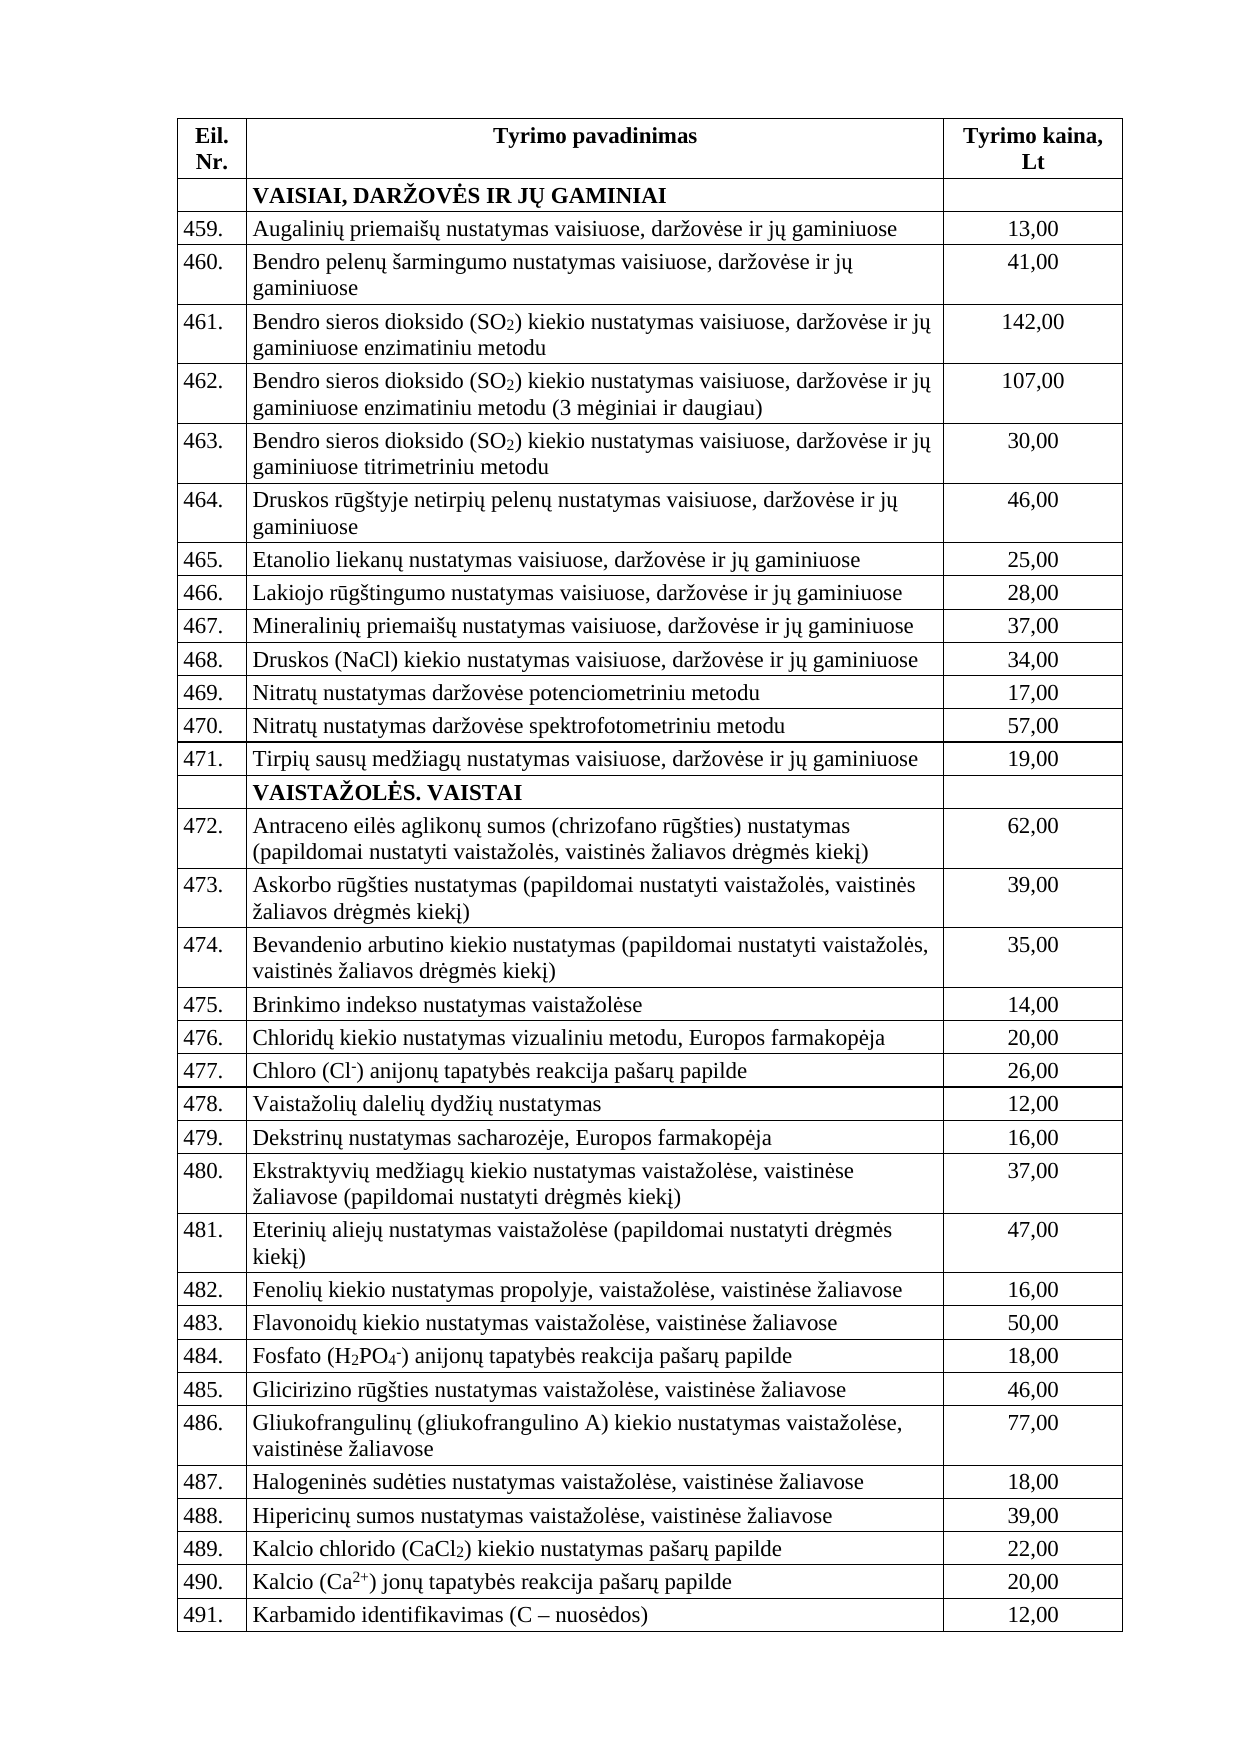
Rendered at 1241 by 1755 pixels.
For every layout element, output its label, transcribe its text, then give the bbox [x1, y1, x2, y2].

table_cell 34,00 [944, 643, 1122, 675]
table_cell [944, 776, 1122, 808]
table_cell Ekstraktyvių medžiagų kiekio nustatymas vaistažolėse, vaistinėse žaliavose (papildomai nustatyti drėgmės kiekį) [247, 1154, 943, 1212]
table_cell Chloridų kiekio nustatymas vizualiniu metodu, Europos farmakopėja [247, 1021, 943, 1053]
table_cell 107,00 [944, 364, 1122, 423]
table_cell Druskos (NaCl) kiekio nustatymas vaisiuose, daržovėse ir jų gaminiuose [247, 643, 943, 675]
table_cell Halogeninės sudėties nustatymas vaistažolėse, vaistinėse žaliavose [247, 1466, 943, 1498]
table_cell Brinkimo indekso nustatymas vaistažolėse [247, 988, 943, 1020]
table_cell Bendro sieros dioksido (SO2) kiekio nustatymas vaisiuose, daržovėse ir jų gaminiuose enzimatiniu metodu (3 mėginiai ir daugiau) [247, 364, 943, 423]
table_cell 480. [178, 1154, 246, 1212]
table_cell 459. [178, 212, 246, 244]
table_cell 467. [178, 610, 246, 642]
table_cell Karbamido identifikavimas (C – nuosėdos) [247, 1599, 943, 1631]
table_cell Askorbo rūgšties nustatymas (papildomai nustatyti vaistažolės, vaistinės žaliavos drėgmės kiekį) [247, 869, 943, 927]
table_cell Kalcio (Ca2+) jonų tapatybės reakcija pašarų papilde [247, 1565, 943, 1597]
table_cell [178, 776, 246, 808]
table_cell 482. [178, 1273, 246, 1305]
table_cell 30,00 [944, 424, 1122, 482]
table_cell 471. [178, 743, 246, 775]
table_cell 476. [178, 1021, 246, 1053]
table_cell Etanolio liekanų nustatymas vaisiuose, daržovėse ir jų gaminiuose [247, 543, 943, 575]
table_cell 37,00 [944, 610, 1122, 642]
table_cell 57,00 [944, 709, 1122, 741]
table_cell Fosfato (H2PO4-) anijonų tapatybės reakcija pašarų papilde [247, 1340, 943, 1372]
table_cell 489. [178, 1532, 246, 1564]
table_cell 17,00 [944, 676, 1122, 708]
table_cell 483. [178, 1306, 246, 1338]
table_cell 484. [178, 1340, 246, 1372]
table_cell Flavonoidų kiekio nustatymas vaistažolėse, vaistinėse žaliavose [247, 1306, 943, 1338]
table_cell 46,00 [944, 484, 1122, 542]
table_cell 464. [178, 484, 246, 542]
table_cell [178, 179, 246, 211]
table_cell Nitratų nustatymas daržovėse spektrofotometriniu metodu [247, 709, 943, 741]
table_cell Gliukofrangulinų (gliukofrangulino A) kiekio nustatymas vaistažolėse, vaistinėse žaliavose [247, 1406, 943, 1464]
table_cell Bendro pelenų šarmingumo nustatymas vaisiuose, daržovėse ir jų gaminiuose [247, 245, 943, 304]
table_cell [944, 179, 1122, 211]
table_cell 20,00 [944, 1021, 1122, 1053]
table_cell Hipericinų sumos nustatymas vaistažolėse, vaistinėse žaliavose [247, 1499, 943, 1531]
table_cell 20,00 [944, 1565, 1122, 1597]
table_cell 491. [178, 1599, 246, 1631]
table_cell 18,00 [944, 1466, 1122, 1498]
table_cell Bevandenio arbutino kiekio nustatymas (papildomai nustatyti vaistažolės, vaistinės žaliavos drėgmės kiekį) [247, 928, 943, 987]
table_cell 488. [178, 1499, 246, 1531]
table_header Tyrimo pavadinimas [247, 119, 943, 178]
table_cell 46,00 [944, 1373, 1122, 1405]
table_cell 469. [178, 676, 246, 708]
table_cell 77,00 [944, 1406, 1122, 1464]
table_cell 25,00 [944, 543, 1122, 575]
table_cell 465. [178, 543, 246, 575]
table_cell 462. [178, 364, 246, 423]
table_cell 22,00 [944, 1532, 1122, 1564]
table_cell Chloro (Cl-) anijonų tapatybės reakcija pašarų papilde [247, 1054, 943, 1086]
table_cell 479. [178, 1121, 246, 1153]
table_cell 487. [178, 1466, 246, 1498]
table_cell Nitratų nustatymas daržovėse potenciometriniu metodu [247, 676, 943, 708]
table_cell 481. [178, 1214, 246, 1272]
table_cell 13,00 [944, 212, 1122, 244]
table_cell Dekstrinų nustatymas sacharozėje, Europos farmakopėja [247, 1121, 943, 1153]
table_cell 19,00 [944, 743, 1122, 775]
table_cell Bendro sieros dioksido (SO2) kiekio nustatymas vaisiuose, daržovėse ir jų gaminiuose titrimetriniu metodu [247, 424, 943, 482]
table_cell 468. [178, 643, 246, 675]
table_cell Fenolių kiekio nustatymas propolyje, vaistažolėse, vaistinėse žaliavose [247, 1273, 943, 1305]
table_cell 39,00 [944, 869, 1122, 927]
table_cell 16,00 [944, 1121, 1122, 1153]
table_cell Augalinių priemaišų nustatymas vaisiuose, daržovėse ir jų gaminiuose [247, 212, 943, 244]
table_header Tyrimo kaina, Lt [944, 119, 1122, 178]
table_cell Antraceno eilės aglikonų sumos (chrizofano rūgšties) nustatymas (papildomai nustatyti vaistažolės, vaistinės žaliavos drėgmės kiekį) [247, 809, 943, 867]
table_cell 12,00 [944, 1599, 1122, 1631]
table_cell Vaistažolių dalelių dydžių nustatymas [247, 1088, 943, 1119]
table_cell 50,00 [944, 1306, 1122, 1338]
table_cell 26,00 [944, 1054, 1122, 1086]
table_header Eil. Nr. [178, 119, 246, 178]
table_cell 490. [178, 1565, 246, 1597]
table_cell Vaisiai, daržovės ir jų gaminiai [247, 179, 943, 211]
table_cell 47,00 [944, 1214, 1122, 1272]
table_cell Lakiojo rūgštingumo nustatymas vaisiuose, daržovėse ir jų gaminiuose [247, 576, 943, 608]
table_cell 474. [178, 928, 246, 987]
table_cell 14,00 [944, 988, 1122, 1020]
table_cell 485. [178, 1373, 246, 1405]
table_cell Vaistažolės. Vaistai [247, 776, 943, 808]
table_cell 472. [178, 809, 246, 867]
table_cell Bendro sieros dioksido (SO2) kiekio nustatymas vaisiuose, daržovėse ir jų gaminiuose enzimatiniu metodu [247, 305, 943, 363]
table_cell Mineralinių priemaišų nustatymas vaisiuose, daržovėse ir jų gaminiuose [247, 610, 943, 642]
table_cell 466. [178, 576, 246, 608]
table_cell 461. [178, 305, 246, 363]
table_cell 16,00 [944, 1273, 1122, 1305]
table_cell 477. [178, 1054, 246, 1086]
table_cell 460. [178, 245, 246, 304]
table_cell 41,00 [944, 245, 1122, 304]
table_cell 28,00 [944, 576, 1122, 608]
table_cell 486. [178, 1406, 246, 1464]
table_cell 463. [178, 424, 246, 482]
table_cell 475. [178, 988, 246, 1020]
table_cell 142,00 [944, 305, 1122, 363]
table_cell 470. [178, 709, 246, 741]
table_cell 473. [178, 869, 246, 927]
table_cell Kalcio chlorido (CaCl2) kiekio nustatymas pašarų papilde [247, 1532, 943, 1564]
table_cell Eterinių aliejų nustatymas vaistažolėse (papildomai nustatyti drėgmės kiekį) [247, 1214, 943, 1272]
table_cell 12,00 [944, 1088, 1122, 1119]
table_cell 62,00 [944, 809, 1122, 867]
table_cell 35,00 [944, 928, 1122, 987]
table_cell Glicirizino rūgšties nustatymas vaistažolėse, vaistinėse žaliavose [247, 1373, 943, 1405]
table_cell 39,00 [944, 1499, 1122, 1531]
table_cell 478. [178, 1088, 246, 1119]
table_cell Tirpių sausų medžiagų nustatymas vaisiuose, daržovėse ir jų gaminiuose [247, 743, 943, 775]
table_cell 37,00 [944, 1154, 1122, 1212]
table_cell 18,00 [944, 1340, 1122, 1372]
table_cell Druskos rūgštyje netirpių pelenų nustatymas vaisiuose, daržovėse ir jų gaminiuose [247, 484, 943, 542]
